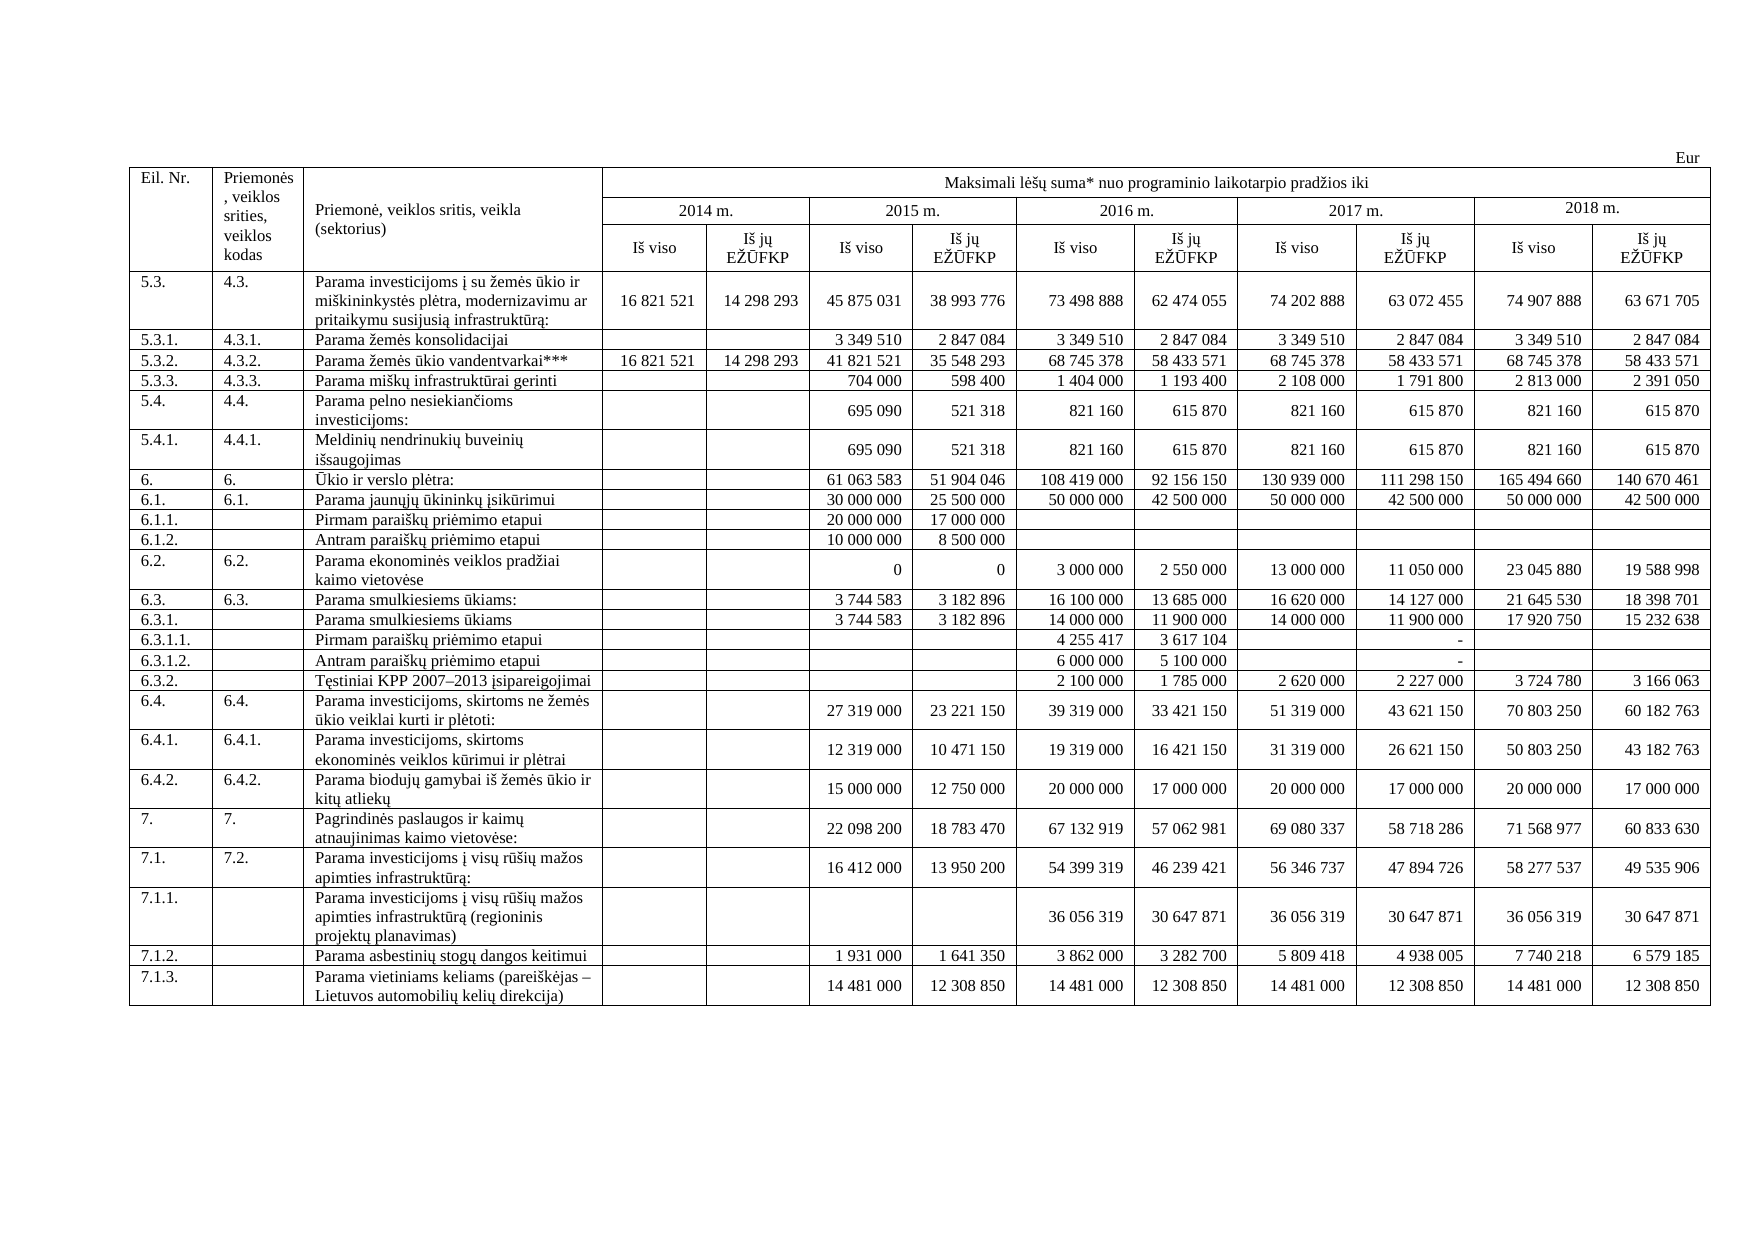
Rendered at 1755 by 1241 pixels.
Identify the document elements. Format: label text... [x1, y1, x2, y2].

table_cell 11 900 000 [1357, 610, 1474, 629]
table_cell 12 308 850 [1135, 966, 1237, 1005]
table_cell 4.3.1. [213, 330, 303, 349]
table_cell 20 000 000 [1238, 770, 1356, 808]
table_cell 6.4.1. [213, 730, 303, 768]
table_cell [213, 671, 303, 690]
table_cell 73 498 888 [1017, 272, 1134, 329]
table_cell 6.3.1. [130, 610, 212, 629]
table_cell 50 000 000 [1238, 490, 1356, 509]
table_cell 12 308 850 [1357, 966, 1474, 1005]
table_cell 108 419 000 [1017, 470, 1134, 489]
table_cell 16 412 000 [810, 848, 912, 887]
table_cell 21 645 530 [1475, 590, 1592, 609]
table_cell 4 255 417 [1017, 630, 1134, 649]
table_cell 2 847 084 [913, 330, 1016, 349]
table_cell 62 474 055 [1135, 272, 1237, 329]
table_cell 60 182 763 [1593, 691, 1710, 729]
table_cell [1475, 630, 1592, 649]
table_cell 704 000 [810, 371, 912, 390]
table_cell 13 685 000 [1135, 590, 1237, 609]
table_cell 615 870 [1357, 391, 1474, 429]
table_cell 7. [130, 809, 212, 847]
table_cell 6.4.1. [130, 730, 212, 768]
table_cell [810, 671, 912, 690]
table_cell [1238, 630, 1356, 649]
table_cell 51 904 046 [913, 470, 1016, 489]
table_cell [1593, 510, 1710, 529]
table_cell 14 000 000 [1017, 610, 1134, 629]
table_cell [707, 630, 809, 649]
table_cell 821 160 [1017, 430, 1134, 468]
table_cell [603, 809, 706, 847]
table_cell 521 318 [913, 430, 1016, 468]
table_cell 22 098 200 [810, 809, 912, 847]
table_cell 18 783 470 [913, 809, 1016, 847]
table_cell 2 813 000 [1475, 371, 1592, 390]
table_cell 7 740 218 [1475, 946, 1592, 965]
table_cell [707, 888, 809, 945]
table_cell [1017, 510, 1134, 529]
table_cell [707, 671, 809, 690]
table_cell Iš jų EŽŪFKP [707, 225, 809, 271]
table_cell 17 000 000 [1135, 770, 1237, 808]
table_cell Parama investicijoms, skirtoms ekonominės veiklos kūrimui ir plėtrai [304, 730, 602, 768]
table_cell 36 056 319 [1238, 888, 1356, 945]
table_cell [213, 630, 303, 649]
table_cell Iš jų EŽŪFKP [1593, 225, 1710, 271]
table_cell 6.4. [213, 691, 303, 729]
table_cell Parama investicijoms į visų rūšių mažos apimties infrastruktūrą: [304, 848, 602, 887]
table_cell Ūkio ir verslo plėtra: [304, 470, 602, 489]
table_cell Iš jų EŽŪFKP [913, 225, 1016, 271]
table_cell 5.3.1. [130, 330, 212, 349]
table_cell 615 870 [1593, 391, 1710, 429]
table_cell [810, 650, 912, 669]
table_cell [1475, 510, 1592, 529]
table_cell [1593, 530, 1710, 549]
table_cell 2 227 000 [1357, 671, 1474, 690]
table_cell [707, 510, 809, 529]
table_cell 821 160 [1017, 391, 1134, 429]
table_cell [603, 490, 706, 509]
table_cell 4.3.3. [213, 371, 303, 390]
table_cell [213, 610, 303, 629]
table_cell [603, 888, 706, 945]
table_cell 92 156 150 [1135, 470, 1237, 489]
table_cell Parama smulkiesiems ūkiams [304, 610, 602, 629]
table_cell 23 045 880 [1475, 550, 1592, 589]
table_cell 54 399 319 [1017, 848, 1134, 887]
table_cell 16 620 000 [1238, 590, 1356, 609]
table_cell 12 750 000 [913, 770, 1016, 808]
table_cell 2 391 050 [1593, 371, 1710, 390]
table_cell [1238, 530, 1356, 549]
table_cell 615 870 [1357, 430, 1474, 468]
table_cell 67 132 919 [1017, 809, 1134, 847]
table_cell [707, 691, 809, 729]
table_cell 7.2. [213, 848, 303, 887]
table_cell 16 821 521 [603, 272, 706, 329]
table_cell 14 127 000 [1357, 590, 1474, 609]
table_cell 7.1.2. [130, 946, 212, 965]
table_cell 3 349 510 [1017, 330, 1134, 349]
table_cell 2016 m. [1017, 198, 1237, 224]
table_cell 3 617 104 [1135, 630, 1237, 649]
table_cell 63 671 705 [1593, 272, 1710, 329]
table_cell 4.3. [213, 272, 303, 329]
table_cell [707, 391, 809, 429]
table_cell [603, 391, 706, 429]
table_cell 5.3.2. [130, 350, 212, 369]
table_cell 12 308 850 [913, 966, 1016, 1005]
table_cell 13 000 000 [1238, 550, 1356, 589]
table_cell 58 433 571 [1135, 350, 1237, 369]
table_cell 3 000 000 [1017, 550, 1134, 589]
table_cell 6.3.2. [130, 671, 212, 690]
table_cell 4 938 005 [1357, 946, 1474, 965]
table_cell 42 500 000 [1135, 490, 1237, 509]
table_cell 20 000 000 [1475, 770, 1592, 808]
table_cell Parama investicijoms į visų rūšių mažos apimties infrastruktūrą (regioninis projektų planavimas) [304, 888, 602, 945]
table_cell 50 000 000 [1017, 490, 1134, 509]
table_cell 19 319 000 [1017, 730, 1134, 768]
table_cell 30 647 871 [1135, 888, 1237, 945]
table_cell [810, 888, 912, 945]
table_cell [1135, 510, 1237, 529]
table_cell [603, 530, 706, 549]
table_header [1356, 148, 1474, 167]
table_cell 19 588 998 [1593, 550, 1710, 589]
table_cell 615 870 [1593, 430, 1710, 468]
table_cell 68 745 378 [1017, 350, 1134, 369]
table_cell 5.3.3. [130, 371, 212, 390]
table_cell 11 900 000 [1135, 610, 1237, 629]
table_cell [707, 770, 809, 808]
table_cell Parama smulkiesiems ūkiams: [304, 590, 602, 609]
table_cell Tęstiniai KPP 2007–2013 įsipareigojimai [304, 671, 602, 690]
table_cell [1357, 510, 1474, 529]
table_cell 14 298 293 [707, 350, 809, 369]
table_cell 5.3. [130, 272, 212, 329]
table_cell 2017 m. [1238, 198, 1474, 224]
table_cell 41 821 521 [810, 350, 912, 369]
table_cell 821 160 [1238, 430, 1356, 468]
table_cell [707, 610, 809, 629]
table_cell 821 160 [1238, 391, 1356, 429]
table_cell 10 000 000 [810, 530, 912, 549]
table_cell 60 833 630 [1593, 809, 1710, 847]
table_cell 615 870 [1135, 391, 1237, 429]
table_cell 6 000 000 [1017, 650, 1134, 669]
table_cell 14 481 000 [1238, 966, 1356, 1005]
table_cell [707, 966, 809, 1005]
table_cell Eil. Nr. [130, 168, 212, 271]
table_cell [707, 809, 809, 847]
table_cell 16 421 150 [1135, 730, 1237, 768]
table_cell 13 950 200 [913, 848, 1016, 887]
table_cell 2 847 084 [1135, 330, 1237, 349]
table_cell [1135, 530, 1237, 549]
table_cell 6.3. [213, 590, 303, 609]
table_cell [1357, 530, 1474, 549]
table_cell Antram paraiškų priėmimo etapui [304, 650, 602, 669]
table_cell 1 785 000 [1135, 671, 1237, 690]
table_cell [213, 530, 303, 549]
table_cell 12 319 000 [810, 730, 912, 768]
table_cell [603, 371, 706, 390]
table_cell [603, 330, 706, 349]
table_cell 23 221 150 [913, 691, 1016, 729]
table_cell 2 847 084 [1593, 330, 1710, 349]
table_cell Priemonės, veiklos srities, veiklos kodas [213, 168, 303, 271]
table_cell 521 318 [913, 391, 1016, 429]
table_cell [603, 691, 706, 729]
table_cell [603, 550, 706, 589]
table_cell 2018 m. [1475, 198, 1710, 224]
table_cell [707, 430, 809, 468]
table_cell 31 319 000 [1238, 730, 1356, 768]
table_cell 14 481 000 [1475, 966, 1592, 1005]
table_cell 58 433 571 [1593, 350, 1710, 369]
table_cell 7.1. [130, 848, 212, 887]
table_cell 39 319 000 [1017, 691, 1134, 729]
table_cell [913, 650, 1016, 669]
table_cell [603, 470, 706, 489]
table_cell [603, 630, 706, 649]
table_cell 1 791 800 [1357, 371, 1474, 390]
table_cell 47 894 726 [1357, 848, 1474, 887]
table_cell [707, 470, 809, 489]
table_cell [913, 888, 1016, 945]
table_cell [707, 490, 809, 509]
table_cell 15 000 000 [810, 770, 912, 808]
table_cell 111 298 150 [1357, 470, 1474, 489]
table_cell 1 404 000 [1017, 371, 1134, 390]
table_cell 5 809 418 [1238, 946, 1356, 965]
table_cell 61 063 583 [810, 470, 912, 489]
table_cell 6.4. [130, 691, 212, 729]
table_cell [1593, 650, 1710, 669]
table_cell 2015 m. [810, 198, 1016, 224]
table_cell [1017, 530, 1134, 549]
table_cell 25 500 000 [913, 490, 1016, 509]
table_cell 49 535 906 [1593, 848, 1710, 887]
table_header [603, 148, 1016, 167]
table_cell 17 000 000 [1357, 770, 1474, 808]
table_cell 57 062 981 [1135, 809, 1237, 847]
table_cell 3 166 063 [1593, 671, 1710, 690]
table_cell 7.1.1. [130, 888, 212, 945]
table_cell 12 308 850 [1593, 966, 1710, 1005]
table_cell 4.3.2. [213, 350, 303, 369]
table_cell 0 [810, 550, 912, 589]
table_cell 16 100 000 [1017, 590, 1134, 609]
table_cell Parama jaunųjų ūkininkų įsikūrimui [304, 490, 602, 509]
table_cell 3 744 583 [810, 590, 912, 609]
table_cell 5.4. [130, 391, 212, 429]
table_cell 14 481 000 [810, 966, 912, 1005]
table_cell 7. [213, 809, 303, 847]
table_cell 6.1.2. [130, 530, 212, 549]
table_cell 14 298 293 [707, 272, 809, 329]
table_cell 18 398 701 [1593, 590, 1710, 609]
table_cell 2 847 084 [1357, 330, 1474, 349]
table_cell 33 421 150 [1135, 691, 1237, 729]
table_cell Parama žemės ūkio vandentvarkai*** [304, 350, 602, 369]
table_cell Parama asbestinių stogų dangos keitimui [304, 946, 602, 965]
table_cell 6.2. [213, 550, 303, 589]
table_cell 6. [213, 470, 303, 489]
table_header [1474, 148, 1592, 167]
table_cell 30 000 000 [810, 490, 912, 509]
table_cell [1238, 510, 1356, 529]
table_cell 6.3.1.1. [130, 630, 212, 649]
table_cell 50 000 000 [1475, 490, 1592, 509]
table_cell 14 000 000 [1238, 610, 1356, 629]
table_cell [707, 371, 809, 390]
table_cell 36 056 319 [1475, 888, 1592, 945]
table_cell [603, 590, 706, 609]
table_cell 56 346 737 [1238, 848, 1356, 887]
table_cell 6.4.2. [130, 770, 212, 808]
table_cell 695 090 [810, 430, 912, 468]
table_cell 27 319 000 [810, 691, 912, 729]
table_cell Parama ekonominės veiklos pradžiai kaimo vietovėse [304, 550, 602, 589]
table_cell [707, 730, 809, 768]
table_cell 6.4.2. [213, 770, 303, 808]
table_cell 4.4.1. [213, 430, 303, 468]
table_cell Parama miškų infrastruktūrai gerinti [304, 371, 602, 390]
table_cell [707, 946, 809, 965]
table_cell 16 821 521 [603, 350, 706, 369]
table_cell [603, 770, 706, 808]
table_cell [707, 590, 809, 609]
table_cell 6.1.1. [130, 510, 212, 529]
table_cell 70 803 250 [1475, 691, 1592, 729]
table_cell 42 500 000 [1357, 490, 1474, 509]
table_cell [213, 650, 303, 669]
table_cell Iš viso [810, 225, 912, 271]
table_cell [603, 650, 706, 669]
table_cell [213, 966, 303, 1005]
table_header [1238, 148, 1356, 167]
table_cell 42 500 000 [1593, 490, 1710, 509]
table_cell [603, 966, 706, 1005]
table_cell [707, 530, 809, 549]
table_cell 68 745 378 [1238, 350, 1356, 369]
table_cell Iš viso [1475, 225, 1592, 271]
table_cell 8 500 000 [913, 530, 1016, 549]
table_cell 14 481 000 [1017, 966, 1134, 1005]
table_cell Iš jų EŽŪFKP [1357, 225, 1474, 271]
table_cell Pirmam paraiškų priėmimo etapui [304, 630, 602, 649]
table_cell 45 875 031 [810, 272, 912, 329]
table_cell 5 100 000 [1135, 650, 1237, 669]
table_cell 695 090 [810, 391, 912, 429]
table_cell Parama investicijoms į su žemės ūkio ir miškininkystės plėtra, modernizavimu ar pritaikymu susijusią infrastruktūrą: [304, 272, 602, 329]
table_cell [707, 848, 809, 887]
table_cell 6. [130, 470, 212, 489]
table_cell 58 433 571 [1357, 350, 1474, 369]
table_cell 17 000 000 [913, 510, 1016, 529]
table_cell [213, 510, 303, 529]
table_header [129, 148, 212, 167]
table_cell 6 579 185 [1593, 946, 1710, 965]
table_cell [603, 510, 706, 529]
table_header [212, 148, 304, 167]
table_cell - [1357, 650, 1474, 669]
table_cell 15 232 638 [1593, 610, 1710, 629]
table_cell 3 744 583 [810, 610, 912, 629]
table_cell [1238, 650, 1356, 669]
table_cell 3 349 510 [810, 330, 912, 349]
table_cell 598 400 [913, 371, 1016, 390]
table_cell [707, 550, 809, 589]
table_cell 30 647 871 [1357, 888, 1474, 945]
table_cell [810, 630, 912, 649]
table_cell 17 000 000 [1593, 770, 1710, 808]
table_cell 58 277 537 [1475, 848, 1592, 887]
table_cell [603, 848, 706, 887]
table_cell 6.1. [213, 490, 303, 509]
table_cell 3 349 510 [1475, 330, 1592, 349]
table_cell 615 870 [1135, 430, 1237, 468]
table_header [1134, 148, 1238, 167]
table_cell 30 647 871 [1593, 888, 1710, 945]
table_cell 821 160 [1475, 430, 1592, 468]
table_cell 3 724 780 [1475, 671, 1592, 690]
table_cell 74 202 888 [1238, 272, 1356, 329]
table_cell [603, 946, 706, 965]
table_cell 68 745 378 [1475, 350, 1592, 369]
table_cell 10 471 150 [913, 730, 1016, 768]
table_cell 165 494 660 [1475, 470, 1592, 489]
table_cell [1475, 650, 1592, 669]
table_cell 51 319 000 [1238, 691, 1356, 729]
table_cell [913, 671, 1016, 690]
table_cell 1 641 350 [913, 946, 1016, 965]
table_cell 71 568 977 [1475, 809, 1592, 847]
table_cell 74 907 888 [1475, 272, 1592, 329]
table_cell 2014 m. [603, 198, 809, 224]
table_cell Parama investicijoms, skirtoms ne žemės ūkio veiklai kurti ir plėtoti: [304, 691, 602, 729]
table_cell Iš viso [603, 225, 706, 271]
table_cell 3 862 000 [1017, 946, 1134, 965]
table_cell Pagrindinės paslaugos ir kaimų atnaujinimas kaimo vietovėse: [304, 809, 602, 847]
table_cell 36 056 319 [1017, 888, 1134, 945]
table_cell 43 182 763 [1593, 730, 1710, 768]
table_cell [603, 430, 706, 468]
table_cell 2 108 000 [1238, 371, 1356, 390]
table_cell 140 670 461 [1593, 470, 1710, 489]
table_cell Iš viso [1238, 225, 1356, 271]
table_cell 43 621 150 [1357, 691, 1474, 729]
table_cell 5.4.1. [130, 430, 212, 468]
table_cell 69 080 337 [1238, 809, 1356, 847]
table_cell Parama žemės konsolidacijai [304, 330, 602, 349]
table_cell 4.4. [213, 391, 303, 429]
table_cell 38 993 776 [913, 272, 1016, 329]
table_cell 7.1.3. [130, 966, 212, 1005]
table_cell 3 282 700 [1135, 946, 1237, 965]
table_cell 3 182 896 [913, 610, 1016, 629]
table_cell [707, 330, 809, 349]
table_cell 17 920 750 [1475, 610, 1592, 629]
table_cell Parama biodujų gamybai iš žemės ūkio ir kitų atliekų [304, 770, 602, 808]
table_cell 46 239 421 [1135, 848, 1237, 887]
table_cell Antram paraiškų priėmimo etapui [304, 530, 602, 549]
table_cell [913, 630, 1016, 649]
table_cell [213, 888, 303, 945]
table_cell 1 193 400 [1135, 371, 1237, 390]
table_cell 3 182 896 [913, 590, 1016, 609]
table_cell [213, 946, 303, 965]
table_cell 50 803 250 [1475, 730, 1592, 768]
table_cell 63 072 455 [1357, 272, 1474, 329]
table_cell [603, 730, 706, 768]
table_cell 6.3.1.2. [130, 650, 212, 669]
table_cell [1475, 530, 1592, 549]
table_cell [603, 671, 706, 690]
table_cell 6.3. [130, 590, 212, 609]
table_cell Iš viso [1017, 225, 1134, 271]
table_cell 6.1. [130, 490, 212, 509]
table_cell Iš jų EŽŪFKP [1135, 225, 1237, 271]
table_cell 20 000 000 [1017, 770, 1134, 808]
table_cell 58 718 286 [1357, 809, 1474, 847]
table_cell 2 100 000 [1017, 671, 1134, 690]
table_cell Priemonė, veiklos sritis, veikla (sektorius) [304, 168, 602, 271]
table_cell 6.2. [130, 550, 212, 589]
table_header [1016, 148, 1134, 167]
table_cell Meldinių nendrinukių buveinių išsaugojimas [304, 430, 602, 468]
table_cell 2 620 000 [1238, 671, 1356, 690]
table_cell Pirmam paraiškų priėmimo etapui [304, 510, 602, 529]
table_cell 11 050 000 [1357, 550, 1474, 589]
table_cell [1593, 630, 1710, 649]
table_cell Maksimali lėšų suma* nuo programinio laikotarpio pradžios iki [603, 168, 1710, 197]
table_cell [603, 610, 706, 629]
table_cell - [1357, 630, 1474, 649]
table_cell 26 621 150 [1357, 730, 1474, 768]
table_cell 35 548 293 [913, 350, 1016, 369]
table_cell [707, 650, 809, 669]
table_cell Parama vietiniams keliams (pareiškėjas – Lietuvos automobilių kelių direkcija) [304, 966, 602, 1005]
table_cell 1 931 000 [810, 946, 912, 965]
table_cell Parama pelno nesiekiančioms investicijoms: [304, 391, 602, 429]
table_header Eur [1593, 148, 1711, 167]
table_cell 20 000 000 [810, 510, 912, 529]
table_cell 130 939 000 [1238, 470, 1356, 489]
table_cell 821 160 [1475, 391, 1592, 429]
table_cell 3 349 510 [1238, 330, 1356, 349]
table_cell 0 [913, 550, 1016, 589]
table_cell 2 550 000 [1135, 550, 1237, 589]
table_header [304, 148, 603, 167]
